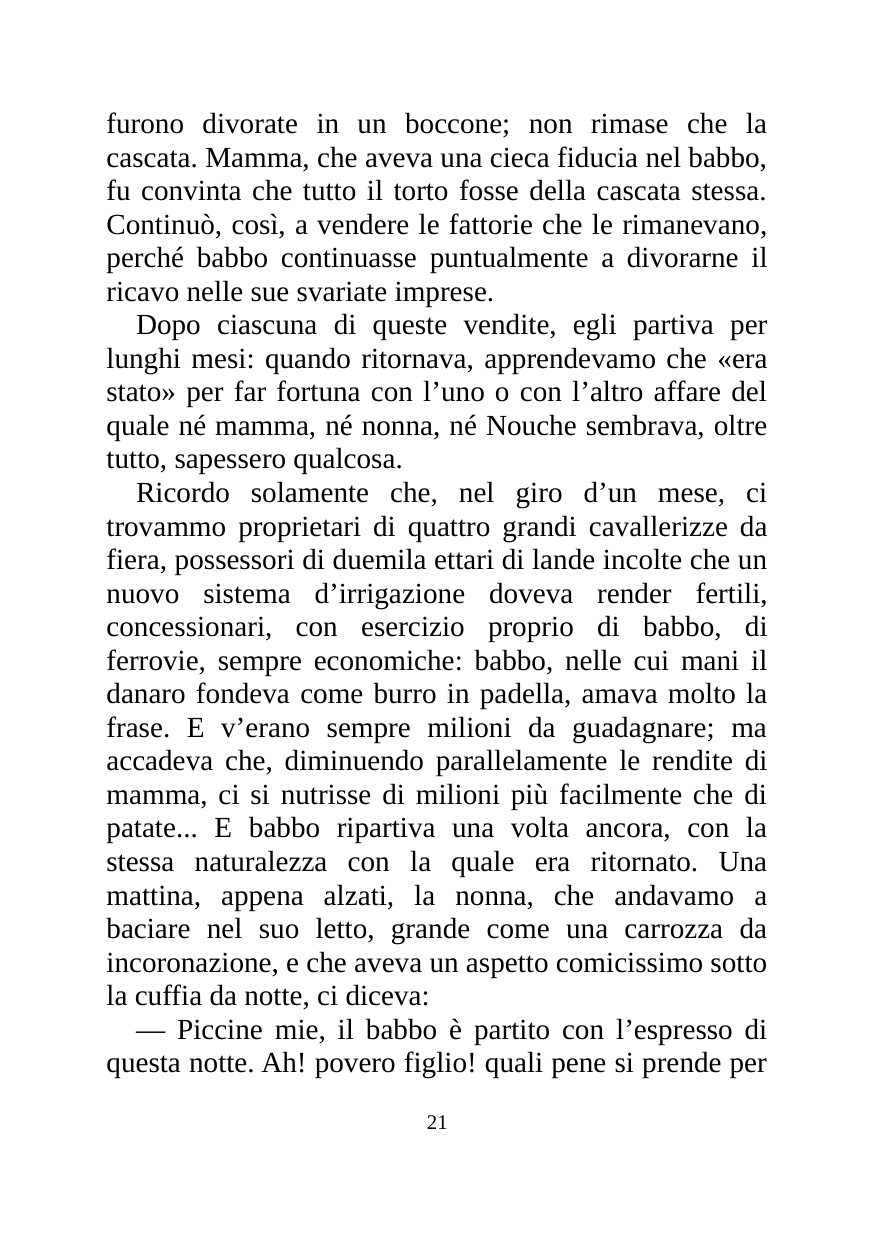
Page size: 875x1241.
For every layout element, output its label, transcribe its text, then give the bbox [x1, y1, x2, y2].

text Dopo ciascuna di queste vendite, egli partiva per lunghi mesi: quando ritornava, apprendevamo che «era stato» per far fortuna con l’uno o con l’altro affare del quale né mamma, né nonna, né Nouche sembrava, oltre tutto, sapessero qualcosa. [106, 307, 768, 475]
text Ricordo solamente che, nel giro d’un mese, ci trovammo proprietari di quattro grandi cavallerizze da fiera, possessori di duemila ettari di lande incolte che un nuovo sistema d’irrigazione doveva render fertili, concessionari, con esercizio proprio di babbo, di ferrovie, sempre economiche: babbo, nelle cui mani il danaro fondeva come burro in padella, amava molto la frase. E v’erano sempre milioni da guadagnare; ma accadeva che, diminuendo parallelamente le rendite di mamma, ci si nutrisse di milioni più facilmente che di patate... E babbo ripartiva una volta ancora, con la stessa naturalezza con la quale era ritornato. Una mattina, appena alzati, la nonna, che andavamo a baciare nel suo letto, grande come una carrozza da incoronazione, e che aveva un aspetto comicissimo sotto la cuffia da notte, ci diceva: [106, 475, 768, 1012]
text — Piccine mie, il babbo è partito con l’espresso di questa notte. Ah! povero figlio! quali pene si prende per [106, 1012, 768, 1079]
text furono divorate in un boccone; non rimase che la cascata. Mamma, che aveva una cieca fiducia nel babbo, fu convinta che tutto il torto fosse della cascata stessa. Continuò, così, a vendere le fattorie che le rimanevano, perché babbo continuasse puntualmente a divorarne il ricavo nelle sue svariate imprese. [106, 106, 768, 307]
